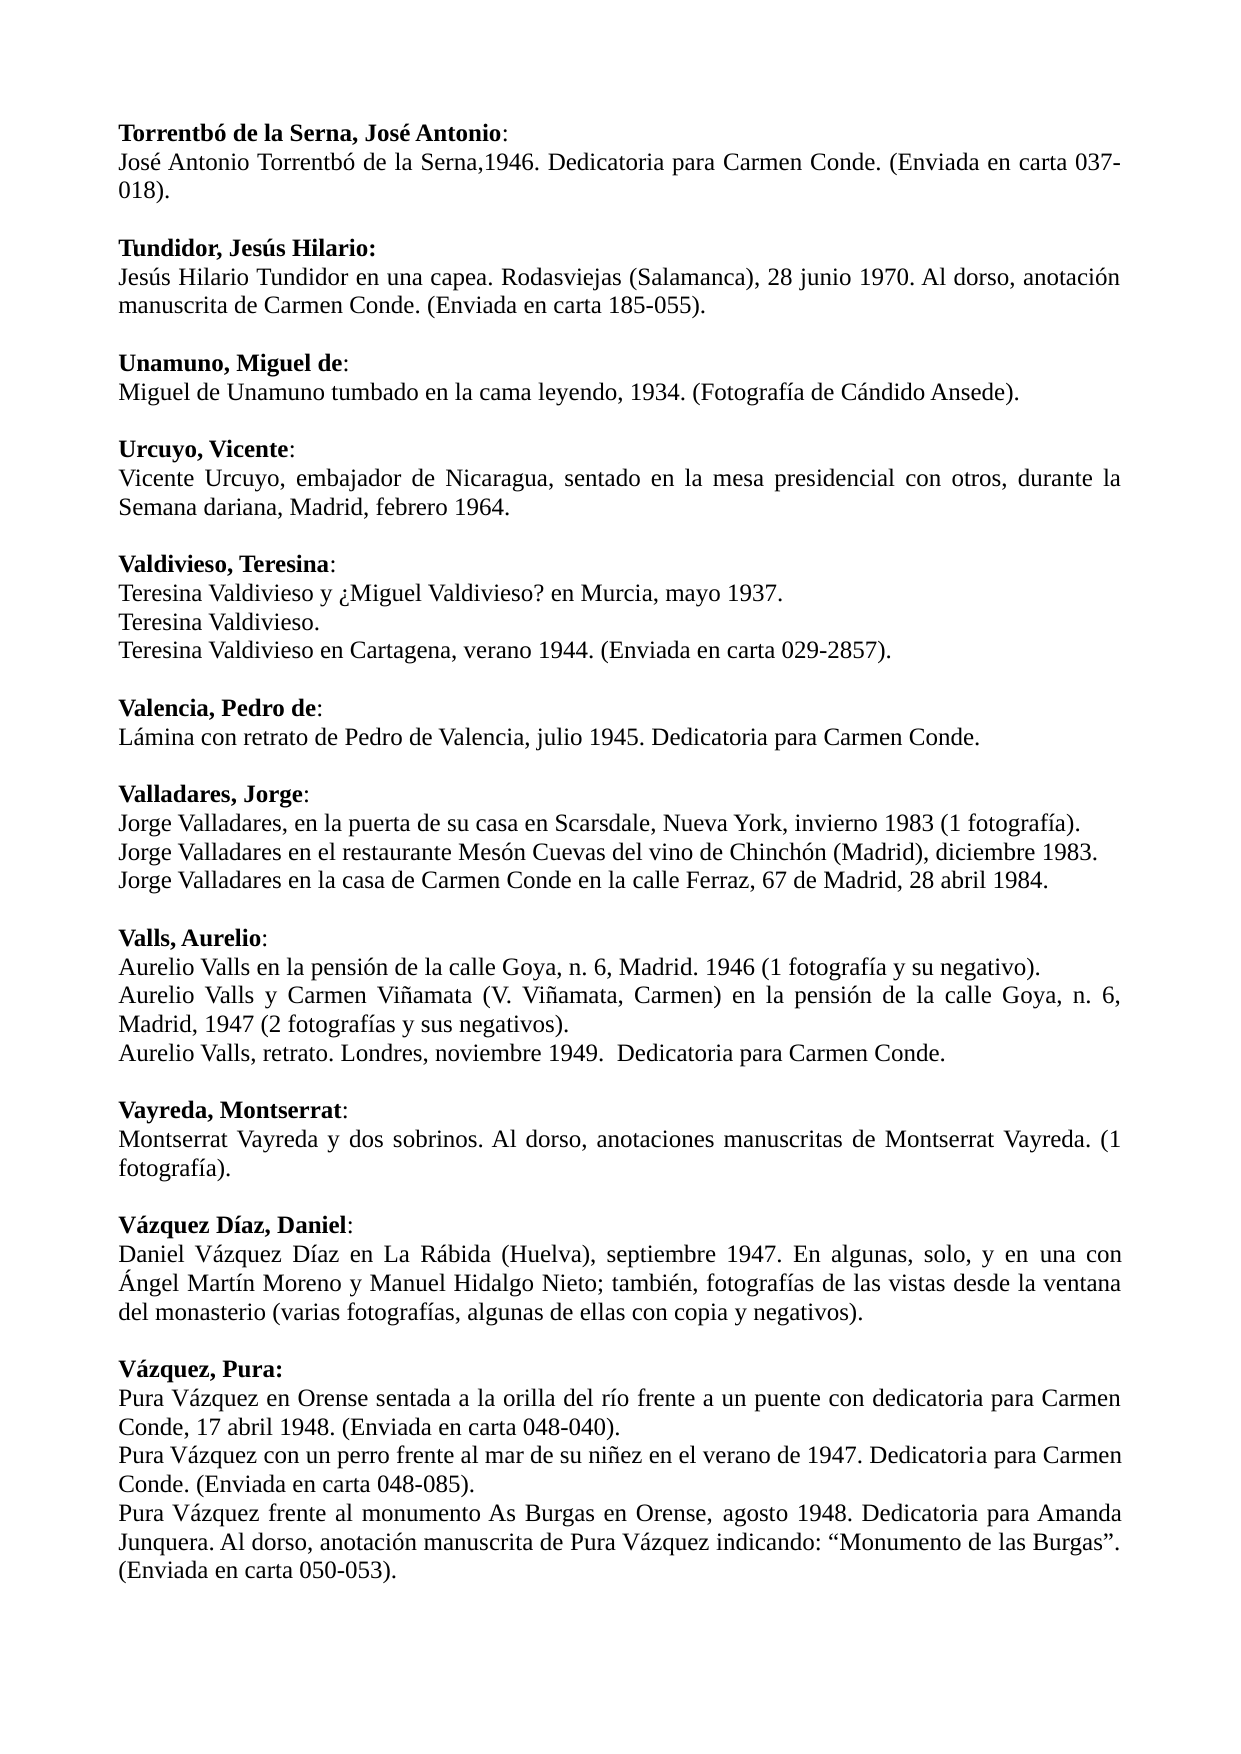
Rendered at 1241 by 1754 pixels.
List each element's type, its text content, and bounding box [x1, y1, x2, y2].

text Jorge Valladares en la casa de Carmen Conde en la calle Ferraz, 67 de Madrid, 28 abril 1984. [118, 866, 1122, 894]
text Jesús Hilario Tundidor en una capea. Rodasviejas (Salamanca), 28 junio 1970. Al dorso, anotación manuscrita de Carmen Conde. (Enviada en carta 185-055). [118, 262, 1122, 319]
text Tundidor, Jesús Hilario: [118, 233, 1122, 262]
text Teresina Valdivieso y ¿Miguel Valdivieso? en Murcia, mayo 1937. [118, 578, 1122, 607]
text Vázquez Díaz, Daniel: [118, 1211, 1122, 1239]
text Jorge Valladares en el restaurante Mesón Cuevas del vino de Chinchón (Madrid), diciembre 1983. [118, 837, 1122, 866]
text Vayreda, Montserrat: [118, 1096, 1122, 1124]
text Aurelio Valls en la pensión de la calle Goya, n. 6, Madrid. 1946 (1 fotografía y su negativo). [118, 952, 1122, 981]
text Torrentbó de la Serna, José Antonio: [118, 118, 1122, 147]
text Montserrat Vayreda y dos sobrinos. Al dorso, anotaciones manuscritas de Montserrat Vayreda. (1 fotografía). [118, 1124, 1122, 1182]
text Pura Vázquez con un perro frente al mar de su niñez en el verano de 1947. Dedicatoria para Carmen Conde. (Enviada en carta 048-085). [118, 1441, 1122, 1498]
text Valdivieso, Teresina: [118, 549, 1122, 578]
text Aurelio Valls, retrato. Londres, noviembre 1949. Dedicatoria para Carmen Conde. [118, 1038, 1122, 1067]
text Aurelio Valls y Carmen Viñamata (V. Viñamata, Carmen) en la pensión de la calle Goya, n. 6, Madrid, 1947 (2 fotografías y sus negativos). [118, 981, 1122, 1038]
text Teresina Valdivieso. [118, 607, 1122, 636]
text Urcuyo, Vicente: [118, 434, 1122, 463]
text Lámina con retrato de Pedro de Valencia, julio 1945. Dedicatoria para Carmen Conde. [118, 722, 1122, 751]
text Daniel Vázquez Díaz en La Rábida (Huelva), septiembre 1947. En algunas, solo, y en una con Ángel Martín Moreno y Manuel Hidalgo Nieto; también, fotografías de las vistas desde la ventana del monasterio (varias fotografías, algunas de ellas con copia y negativos). [118, 1239, 1122, 1326]
text Teresina Valdivieso en Cartagena, verano 1944. (Enviada en carta 029-2857). [118, 636, 1122, 664]
text Pura Vázquez frente al monumento As Burgas en Orense, agosto 1948. Dedicatoria para Amanda Junquera. Al dorso, anotación manuscrita de Pura Vázquez indicando: “Monumento de las Burgas”. (Enviada en carta 050-053). [118, 1498, 1122, 1584]
text Valencia, Pedro de: [118, 693, 1122, 722]
text Valladares, Jorge: [118, 779, 1122, 808]
text Unamuno, Miguel de: [118, 348, 1122, 377]
text Vázquez, Pura: [118, 1354, 1122, 1383]
text José Antonio Torrentbó de la Serna,1946. Dedicatoria para Carmen Conde. (Enviada en carta 037-018). [118, 147, 1122, 204]
text Pura Vázquez en Orense sentada a la orilla del río frente a un puente con dedicatoria para Carmen Conde, 17 abril 1948. (Enviada en carta 048-040). [118, 1383, 1122, 1441]
text Jorge Valladares, en la puerta de su casa en Scarsdale, Nueva York, invierno 1983 (1 fotografía). [118, 808, 1122, 837]
text Valls, Aurelio: [118, 923, 1122, 952]
text Vicente Urcuyo, embajador de Nicaragua, sentado en la mesa presidencial con otros, durante la Semana dariana, Madrid, febrero 1964. [118, 463, 1122, 521]
text Miguel de Unamuno tumbado en la cama leyendo, 1934. (Fotografía de Cándido Ansede). [118, 377, 1122, 406]
